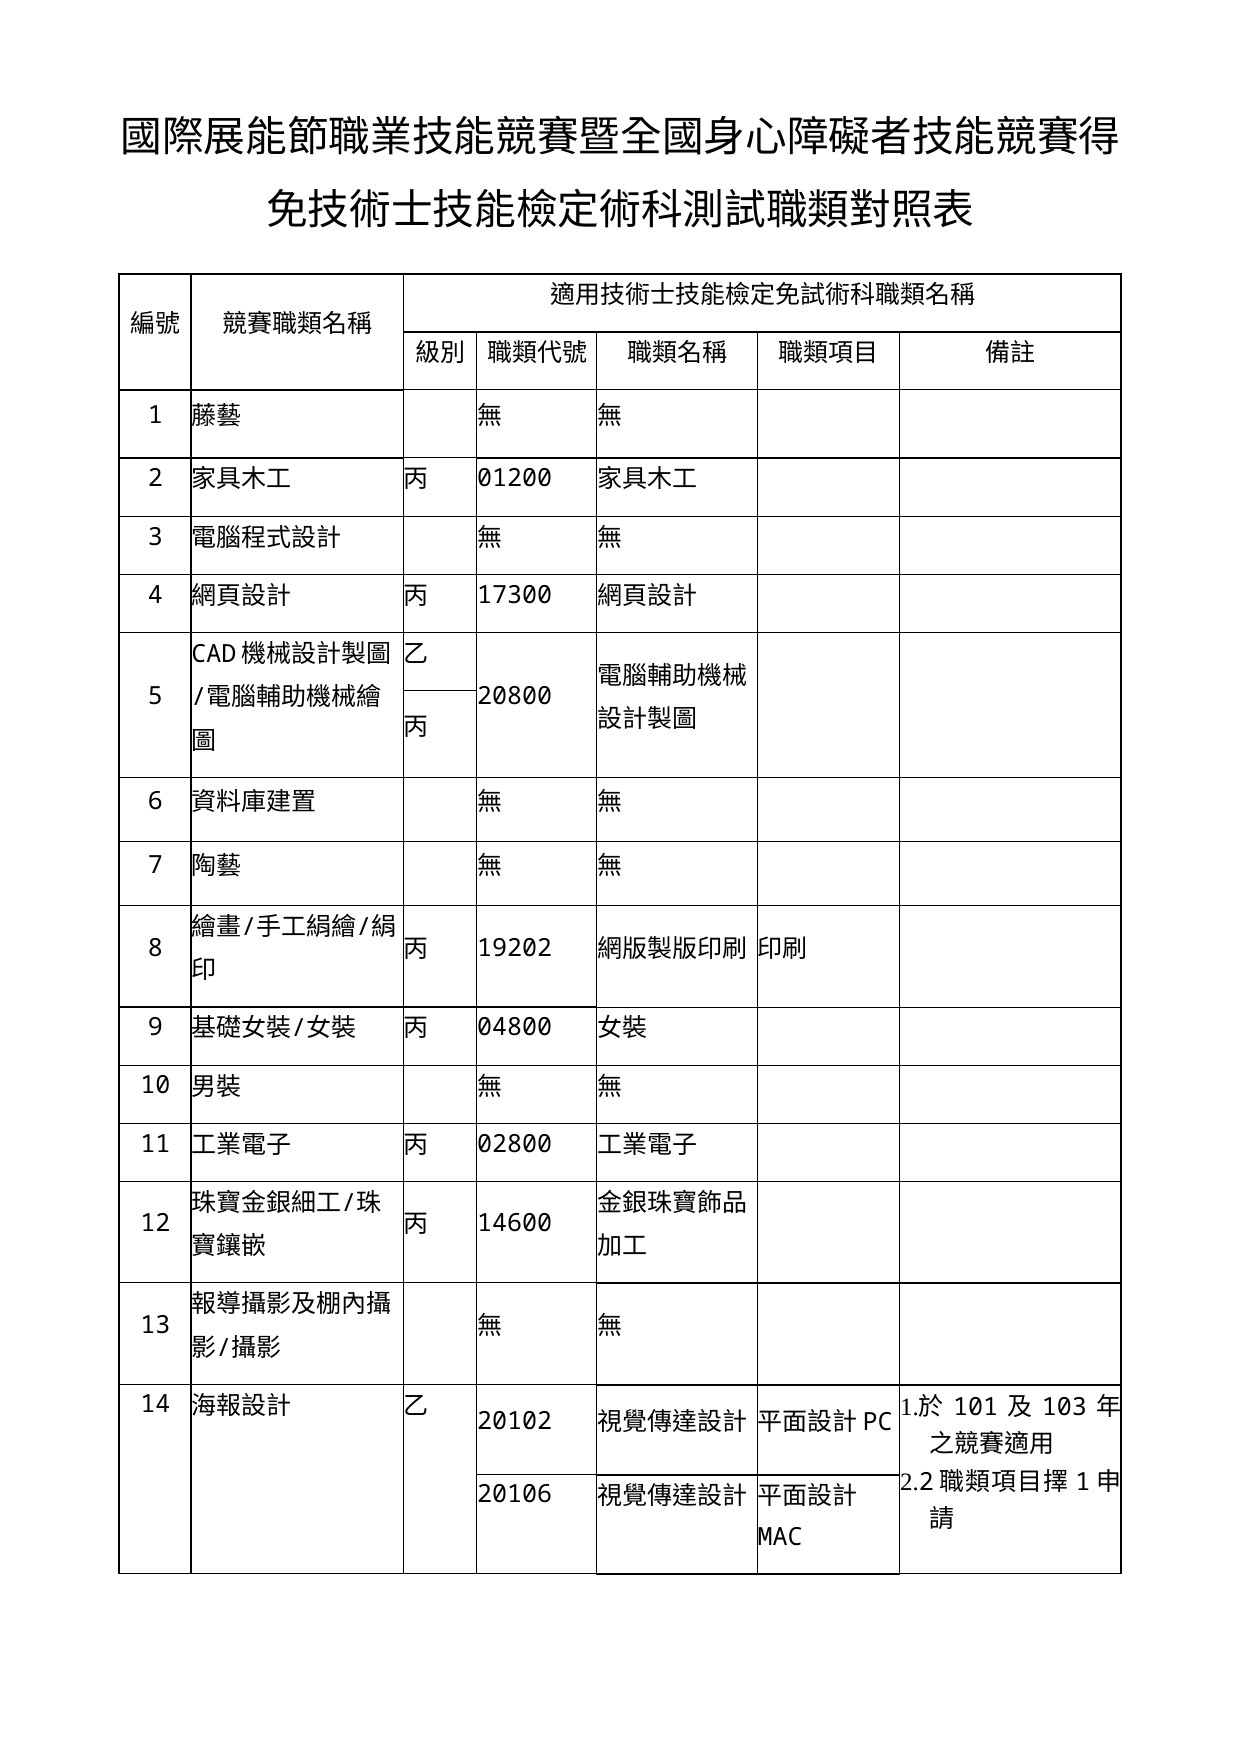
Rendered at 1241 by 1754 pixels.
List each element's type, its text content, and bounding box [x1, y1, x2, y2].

table_cell [900, 906, 1120, 1006]
table_cell 1 [120, 391, 190, 457]
table_cell 網頁設計 [192, 575, 403, 632]
table_cell 資料庫建置 [192, 778, 403, 841]
table_cell 20106 [477, 1475, 596, 1573]
table_cell 丙 [404, 1008, 476, 1064]
table_cell 平面設計MAC [758, 1476, 899, 1573]
table_cell 報導攝影及棚內攝影/攝影 [192, 1283, 403, 1384]
table_cell 無 [597, 778, 757, 841]
table_cell 丙 [404, 458, 476, 516]
table_header 競賽職類名稱 [192, 275, 403, 389]
table_cell 乙 [404, 1385, 476, 1573]
table_cell 基礎女裝/女裝 [192, 1008, 403, 1064]
table_cell [758, 517, 899, 574]
table_cell 工業電子 [192, 1124, 403, 1181]
table_cell [404, 517, 476, 574]
table_cell 視覺傳達設計 [597, 1476, 757, 1573]
table_cell 珠寶金銀細工/珠寶鑲嵌 [192, 1182, 403, 1282]
table_cell [900, 842, 1120, 905]
text 國際展能節職業技能競賽暨全國身心障礙者技能競賽得免技術士技能檢定術科測試職類對照表 [118, 103, 1122, 236]
table_cell [758, 1008, 899, 1064]
table_cell 電腦輔助機械設計製圖 [597, 633, 757, 777]
table_cell 網頁設計 [597, 575, 757, 632]
table_cell 02800 [477, 1124, 596, 1181]
table_cell [758, 1284, 899, 1384]
table_cell [404, 842, 476, 905]
table_cell [900, 633, 1120, 777]
table_cell 無 [477, 390, 596, 457]
table_cell [900, 575, 1120, 632]
table_cell 工業電子 [597, 1124, 757, 1181]
table_cell [758, 778, 899, 841]
table_cell 無 [477, 778, 596, 841]
table_cell 無 [597, 1284, 757, 1384]
table_cell [900, 517, 1120, 574]
table_cell [758, 1066, 899, 1123]
table_cell 視覺傳達設計 [597, 1386, 757, 1474]
table_cell [404, 1066, 476, 1123]
table_header 適用技術士技能檢定免試術科職類名稱 [404, 275, 1120, 331]
table_cell [900, 1284, 1120, 1384]
table_cell 9 [120, 1008, 190, 1064]
table_cell 丙 [404, 906, 476, 1006]
table_cell 於101及103年之競賽適用 2職類項目擇1申請 [900, 1386, 1120, 1573]
table_cell [404, 390, 476, 457]
table_cell 20102 [477, 1385, 596, 1474]
table_cell 無 [477, 1066, 596, 1123]
table_cell 無 [597, 842, 757, 905]
table_cell [900, 1008, 1120, 1064]
table_cell 網版製版印刷 [597, 906, 757, 1006]
table_cell [758, 1182, 899, 1282]
table_cell 女裝 [597, 1008, 757, 1064]
table_cell 7 [120, 842, 190, 905]
table_cell 繪畫/手工絹繪/絹印 [192, 906, 403, 1006]
table_cell 無 [597, 1066, 757, 1123]
table_cell [900, 1124, 1120, 1181]
table_cell 5 [120, 633, 190, 777]
table_cell 無 [477, 842, 596, 905]
table_cell [758, 633, 899, 777]
table_cell [758, 1124, 899, 1181]
table_cell 職類項目 [758, 333, 899, 389]
table_cell 級別 [404, 333, 476, 389]
table_cell [758, 459, 899, 516]
table_cell 平面設計PC [758, 1386, 899, 1474]
table_cell 無 [597, 517, 757, 574]
table_cell 4 [120, 575, 190, 632]
table_cell 職類代號 [477, 333, 596, 389]
table_cell 19202 [477, 906, 596, 1006]
table_cell 10 [120, 1066, 190, 1123]
table_cell 家具木工 [597, 459, 757, 516]
table_cell 2 [120, 459, 190, 516]
table_cell [404, 1283, 476, 1384]
table_cell 印刷 [758, 906, 899, 1006]
table_cell 備註 [900, 333, 1120, 389]
table_cell 14 [120, 1385, 190, 1573]
table_cell 6 [120, 778, 190, 841]
table_cell 金銀珠寶飾品加工 [597, 1182, 757, 1282]
table_cell 17300 [477, 575, 596, 632]
table_cell [900, 390, 1120, 457]
table_cell 8 [120, 906, 190, 1006]
table_cell 11 [120, 1124, 190, 1181]
table_cell 乙 [404, 633, 476, 690]
table_cell 電腦程式設計 [192, 517, 403, 574]
table_cell 丙 [404, 691, 476, 777]
table_cell [758, 842, 899, 905]
table_cell 男裝 [192, 1066, 403, 1123]
table_cell 13 [120, 1283, 190, 1384]
table_cell 海報設計 [192, 1385, 403, 1573]
table_cell 陶藝 [192, 842, 403, 905]
table_cell 20800 [477, 633, 596, 777]
table_cell 3 [120, 517, 190, 574]
table_cell [900, 459, 1120, 516]
table_cell 家具木工 [192, 459, 403, 516]
table_cell 14600 [477, 1182, 596, 1282]
table_cell [900, 1182, 1120, 1282]
table_cell 12 [120, 1182, 190, 1282]
table_cell 丙 [404, 1182, 476, 1282]
table_header 編號 [120, 275, 190, 389]
table_cell 無 [477, 517, 596, 574]
table_cell 職類名稱 [597, 333, 757, 389]
table_cell 丙 [404, 1124, 476, 1181]
table_cell 01200 [477, 459, 596, 516]
table_cell 無 [597, 390, 757, 457]
table_cell [758, 575, 899, 632]
table_cell [900, 778, 1120, 841]
table_cell 藤藝 [192, 391, 403, 457]
table_cell [900, 1066, 1120, 1123]
table_cell 無 [477, 1283, 596, 1384]
table_cell 04800 [477, 1008, 596, 1064]
table_cell CAD機械設計製圖/電腦輔助機械繪圖 [192, 633, 403, 777]
table_cell [758, 390, 899, 457]
table_cell 丙 [404, 575, 476, 632]
table_cell [404, 778, 476, 841]
